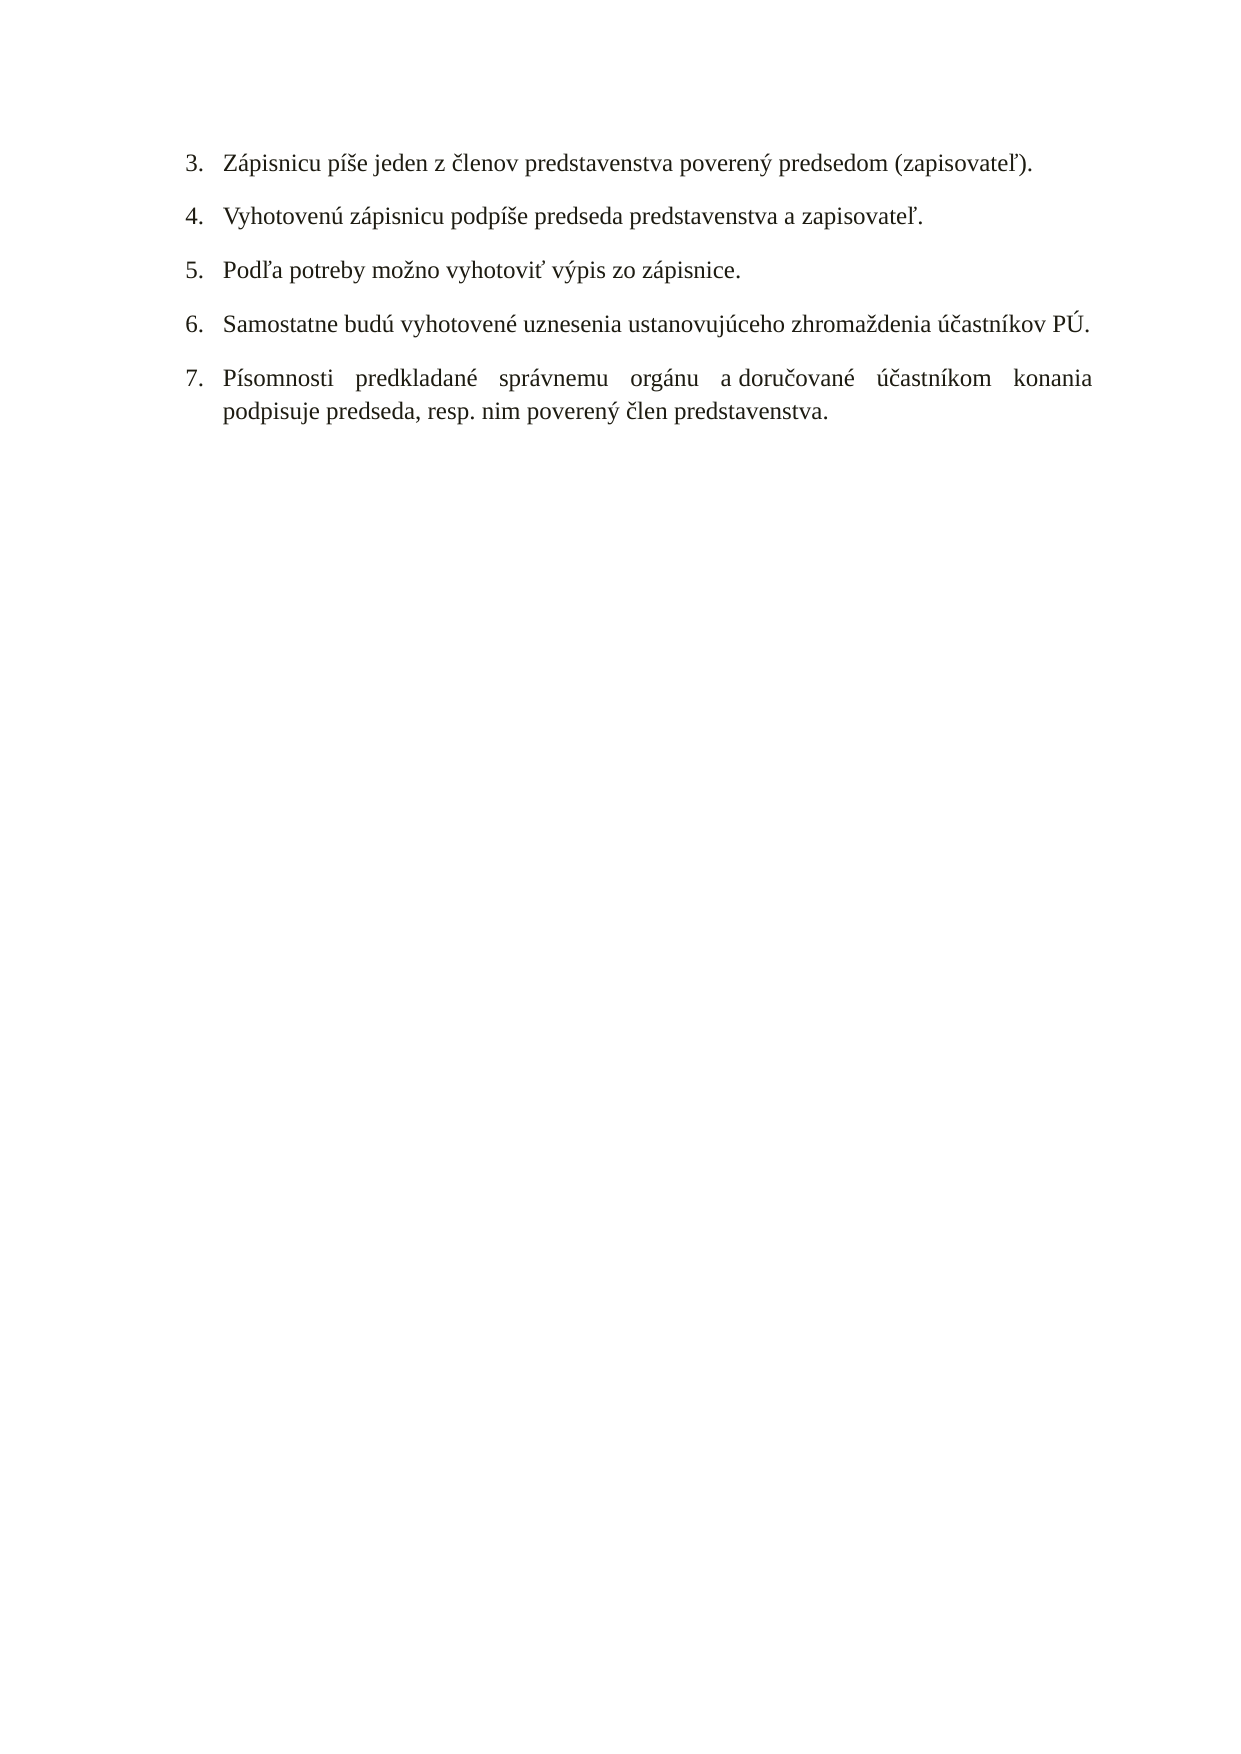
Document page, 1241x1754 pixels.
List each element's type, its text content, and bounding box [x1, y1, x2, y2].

list Podľa potreby možno vyhotoviť výpis zo zápisnice. [185, 255, 1093, 284]
list Vyhotovenú zápisnicu podpíše predseda predstavenstva a zapisovateľ. [185, 201, 1093, 230]
list Zápisnicu píše jeden z členov predstavenstva poverený predsedom (zapisovateľ). [185, 148, 1093, 176]
list Písomnosti predkladané správnemu orgánu a doručované účastníkom konania podpisuje predseda, resp. nim poverený člen predstavenstva. [185, 363, 1093, 425]
list Samostatne budú vyhotovené uznesenia ustanovujúceho zhromaždenia účastníkov PÚ. [185, 309, 1093, 338]
